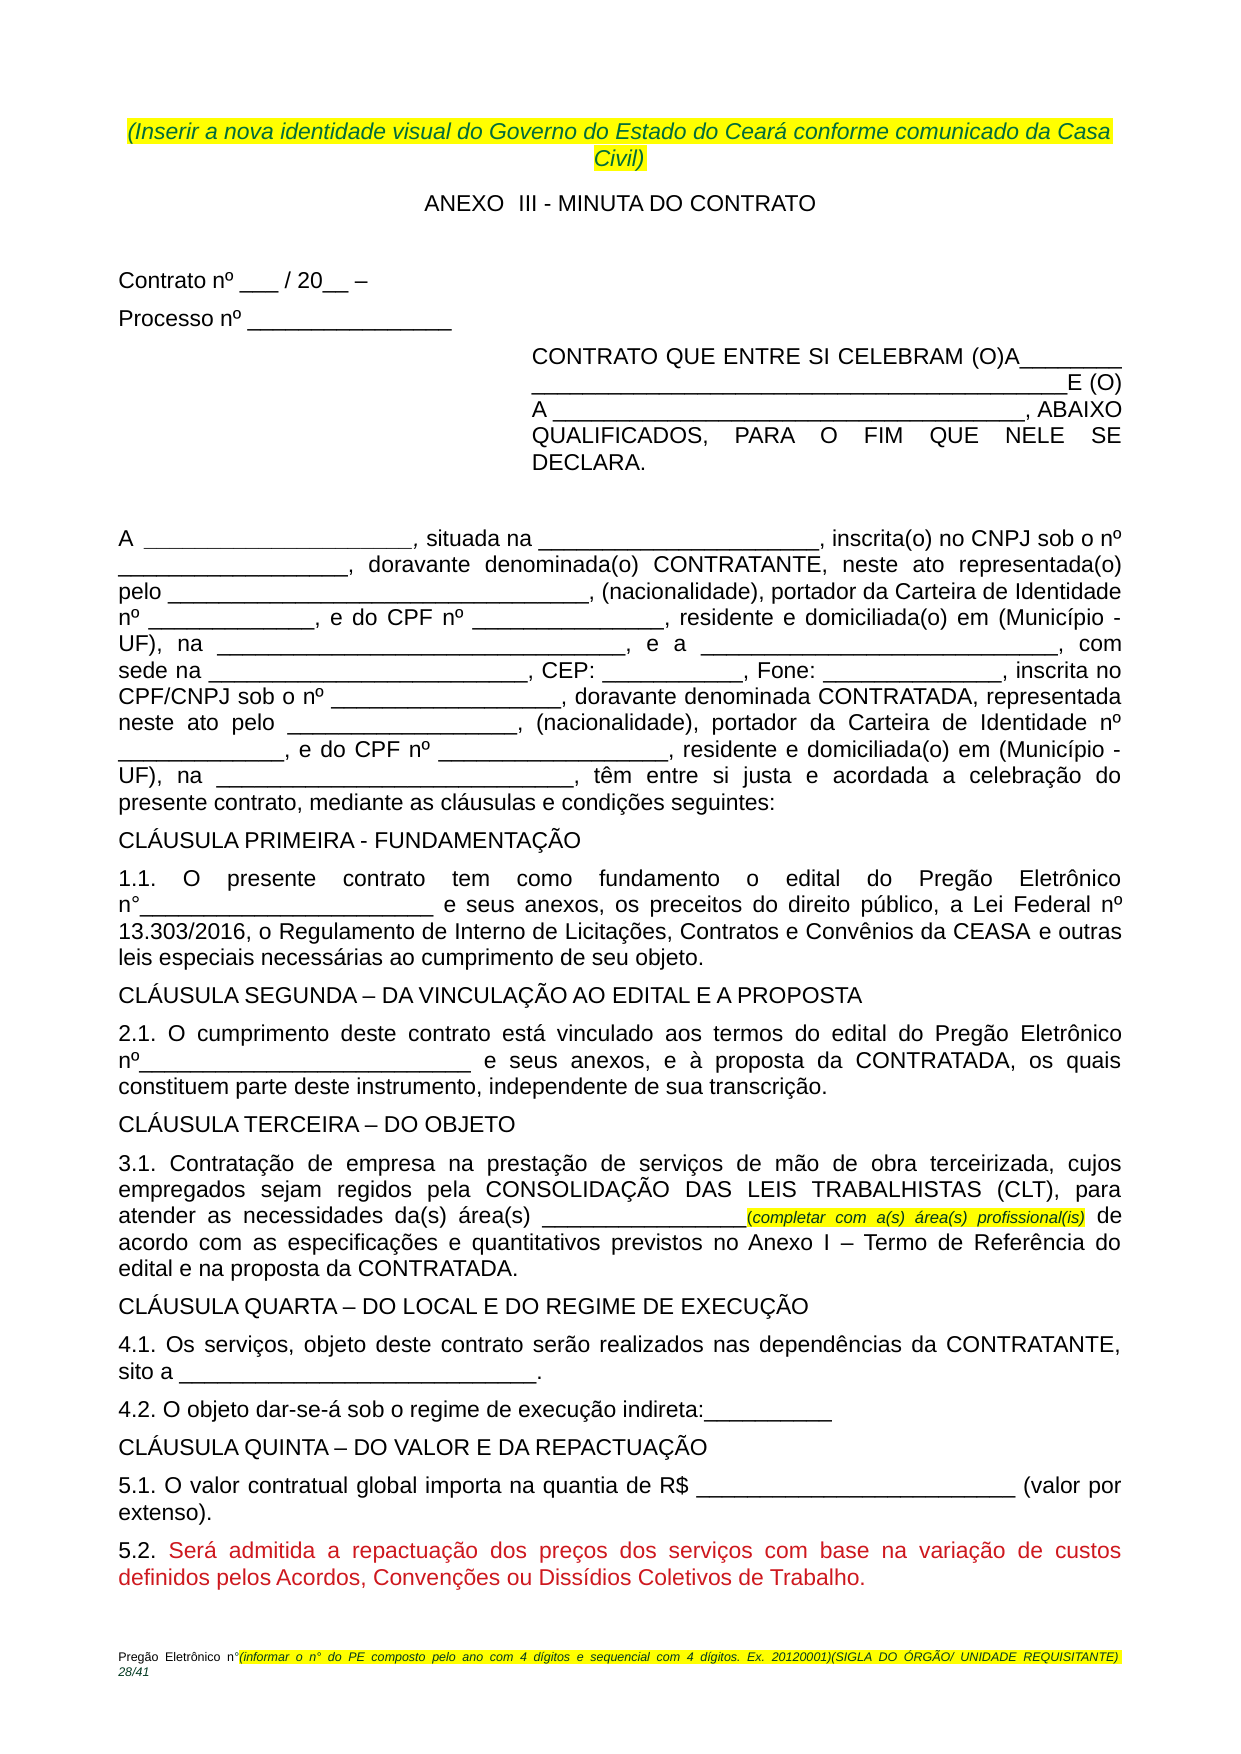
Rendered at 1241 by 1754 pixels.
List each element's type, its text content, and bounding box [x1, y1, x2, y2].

text 3.1. Contratação de empresa na prestação de serviços de mão de obra terceirizada, cujos empregados sejam regidos pela CONSOLIDAÇÃO DAS LEIS TRABALHISTAS (CLT), para atender as necessidades da(s) área(s) ________________(completar com a(s) área(s) profissional(is) de acordo com as especificações e quantitativos previstos no Anexo I – Termo de Referência do edital e na proposta da CONTRATADA. [118, 1149, 1122, 1281]
text 2.1. O cumprimento deste contrato está vinculado aos termos do edital do Pregão Eletrônico nº__________________________ e seus anexos, e à proposta da CONTRATADA, os quais constituem parte deste instrumento, independente de sua transcrição. [118, 1020, 1122, 1099]
text A _____________________, situada na ______________________, inscrita(o) no CNPJ sob o nº __________________, doravante denominada(o) CONTRATANTE, neste ato representada(o) pelo _________________________________, (nacionalidade), portador da Carteira de Identidade nº _____________, e do CPF nº _______________, residente e domiciliada(o) em (Município - UF), na ________________________________, e a ____________________________, com sede na _________________________, CEP: ___________, Fone: ______________, inscrita no CPF/CNPJ sob o nº __________________, doravante denominada CONTRATADA, representada neste ato pelo __________________, (nacionalidade), portador da Carteira de Identidade nº _____________, e do CPF nº __________________, residente e domiciliada(o) em (Município - UF), na ____________________________, têm entre si justa e acordada a celebração do presente contrato, mediante as cláusulas e condições seguintes: [118, 525, 1122, 815]
text ANEXO III - MINUTA DO CONTRATO [118, 190, 1122, 216]
text CLÁUSULA PRIMEIRA - FUNDAMENTAÇÃO [118, 827, 1122, 853]
text Processo nº ________________ [118, 305, 1122, 331]
text 4.2. O objeto dar-se-á sob o regime de execução indireta:__________ [118, 1396, 1122, 1422]
text CONTRATO QUE ENTRE SI CELEBRAM (O)A________ __________________________________________E (O) A _____________________________________, ABAIXO QUALIFICADOS, PARA O FIM QUE NELE SE DECLARA. [532, 343, 1122, 475]
text 1.1. O presente contrato tem como fundamento o edital do Pregão Eletrônico n°_______________________ e seus anexos, os preceitos do direito público, a Lei Federal nº 13.303/2016, o Regulamento de Interno de Licitações, Contratos e Convênios da CEASA e outras leis especiais necessárias ao cumprimento de seu objeto. [118, 865, 1122, 970]
text CLÁUSULA QUARTA – DO LOCAL E DO REGIME DE EXECUÇÃO [118, 1293, 1122, 1319]
text 5.1. O valor contratual global importa na quantia de R$ _________________________ (valor por extenso). [118, 1472, 1122, 1525]
text 4.1. Os serviços, objeto deste contrato serão realizados nas dependências da CONTRATANTE, sito a ____________________________. [118, 1331, 1122, 1384]
text CLÁUSULA SEGUNDA – DA VINCULAÇÃO AO EDITAL E A PROPOSTA [118, 982, 1122, 1008]
text CLÁUSULA QUINTA – DO VALOR E DA REPACTUAÇÃO [118, 1434, 1122, 1461]
text CLÁUSULA TERCEIRA – DO OBJETO [118, 1111, 1122, 1138]
text Contrato nº ___ / 20__ – [118, 267, 1122, 293]
text 5.2. Será admitida a repactuação dos preços dos serviços com base na variação de custos definidos pelos Acordos, Convenções ou Dissídios Coletivos de Trabalho. [118, 1537, 1122, 1590]
